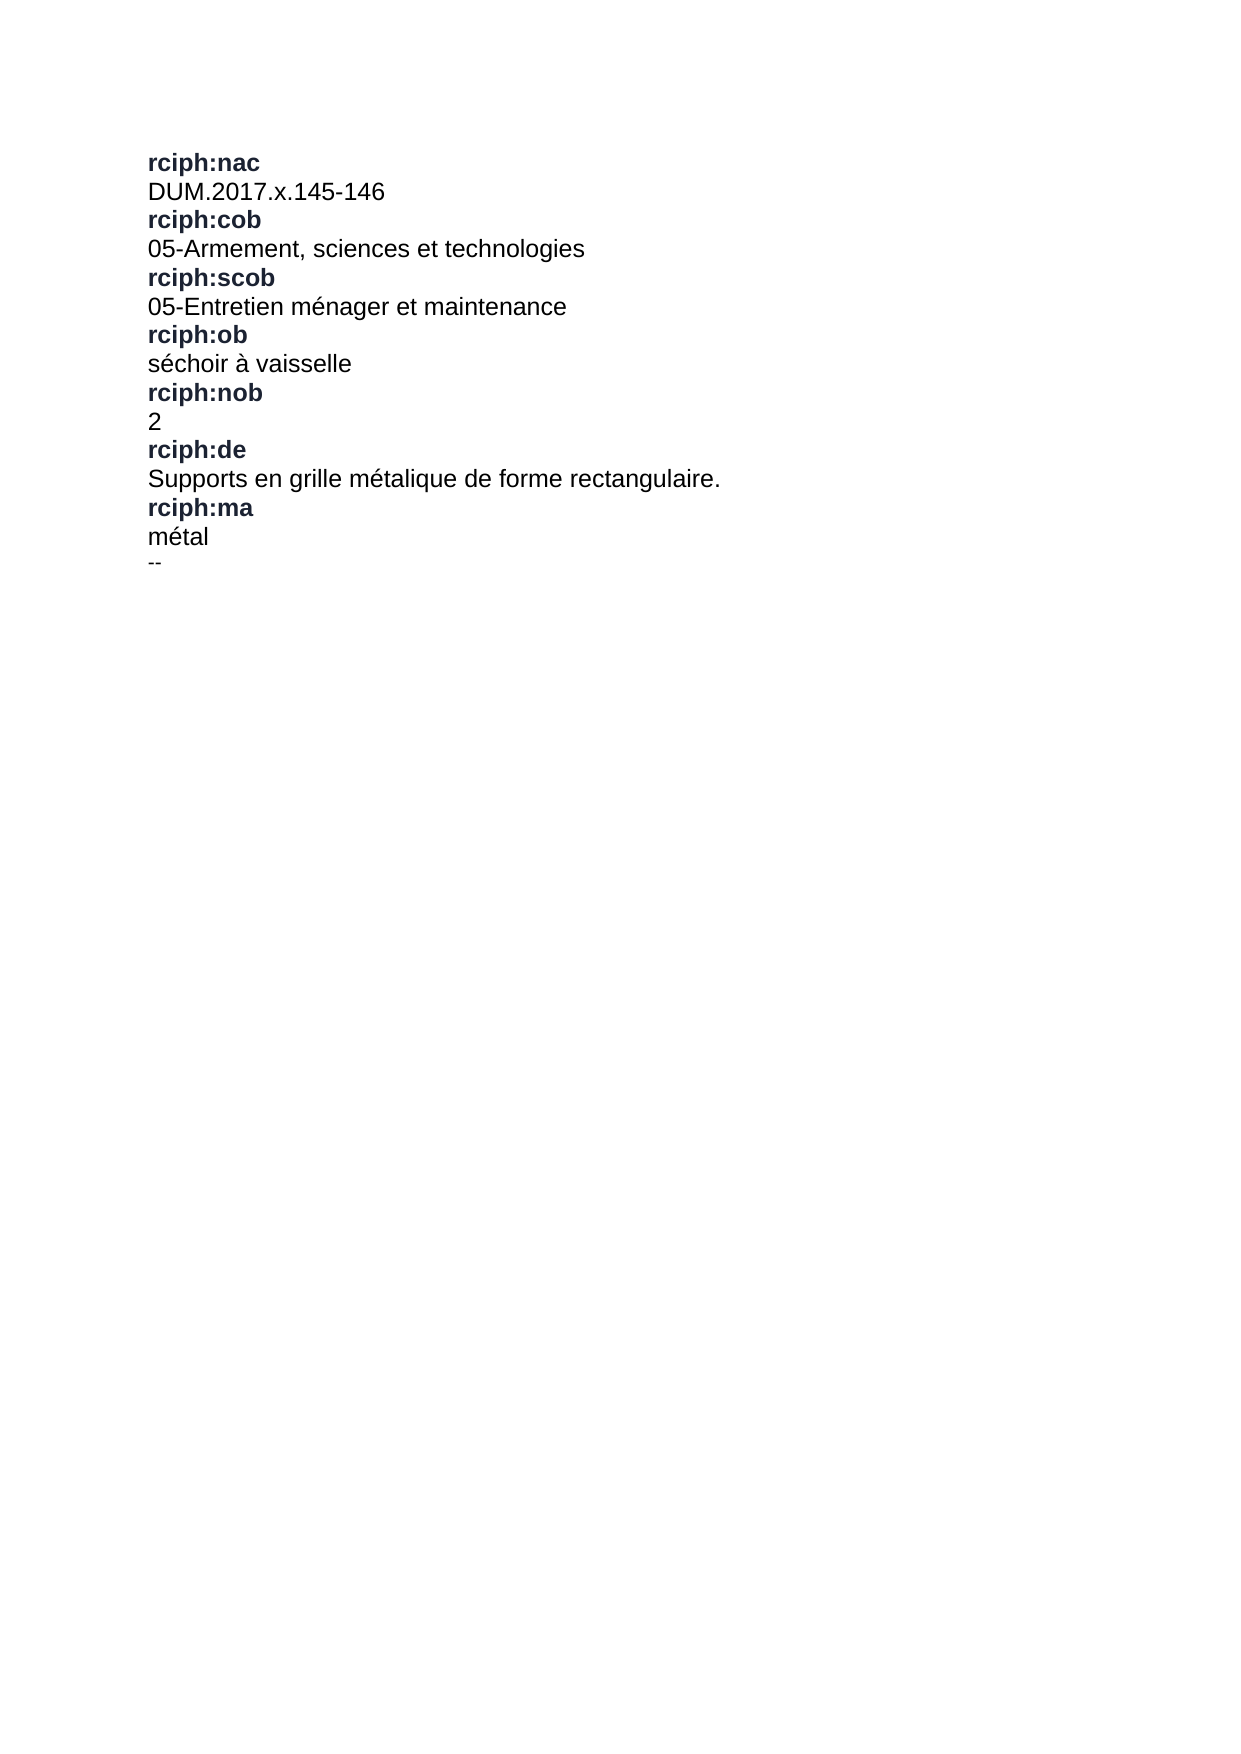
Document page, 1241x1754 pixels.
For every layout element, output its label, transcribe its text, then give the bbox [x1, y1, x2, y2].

text rciph:ob [148, 320, 1092, 349]
text rciph:nob [148, 378, 1092, 406]
text rciph:nac [148, 148, 1092, 176]
text 2 [148, 406, 1092, 435]
text 05-Armement, sciences et technologies [148, 234, 1092, 263]
text -- [148, 550, 1092, 574]
text séchoir à vaisselle [148, 349, 1092, 378]
text rciph:de [148, 435, 1092, 464]
text rciph:scob [148, 263, 1092, 291]
text rciph:ma [148, 493, 1092, 521]
text DUM.2017.x.145-146 [148, 176, 1092, 205]
text rciph:cob [148, 205, 1092, 234]
text métal [148, 521, 1092, 550]
text 05-Entretien ménager et maintenance [148, 291, 1092, 320]
text Supports en grille métalique de forme rectangulaire. [148, 464, 1092, 493]
